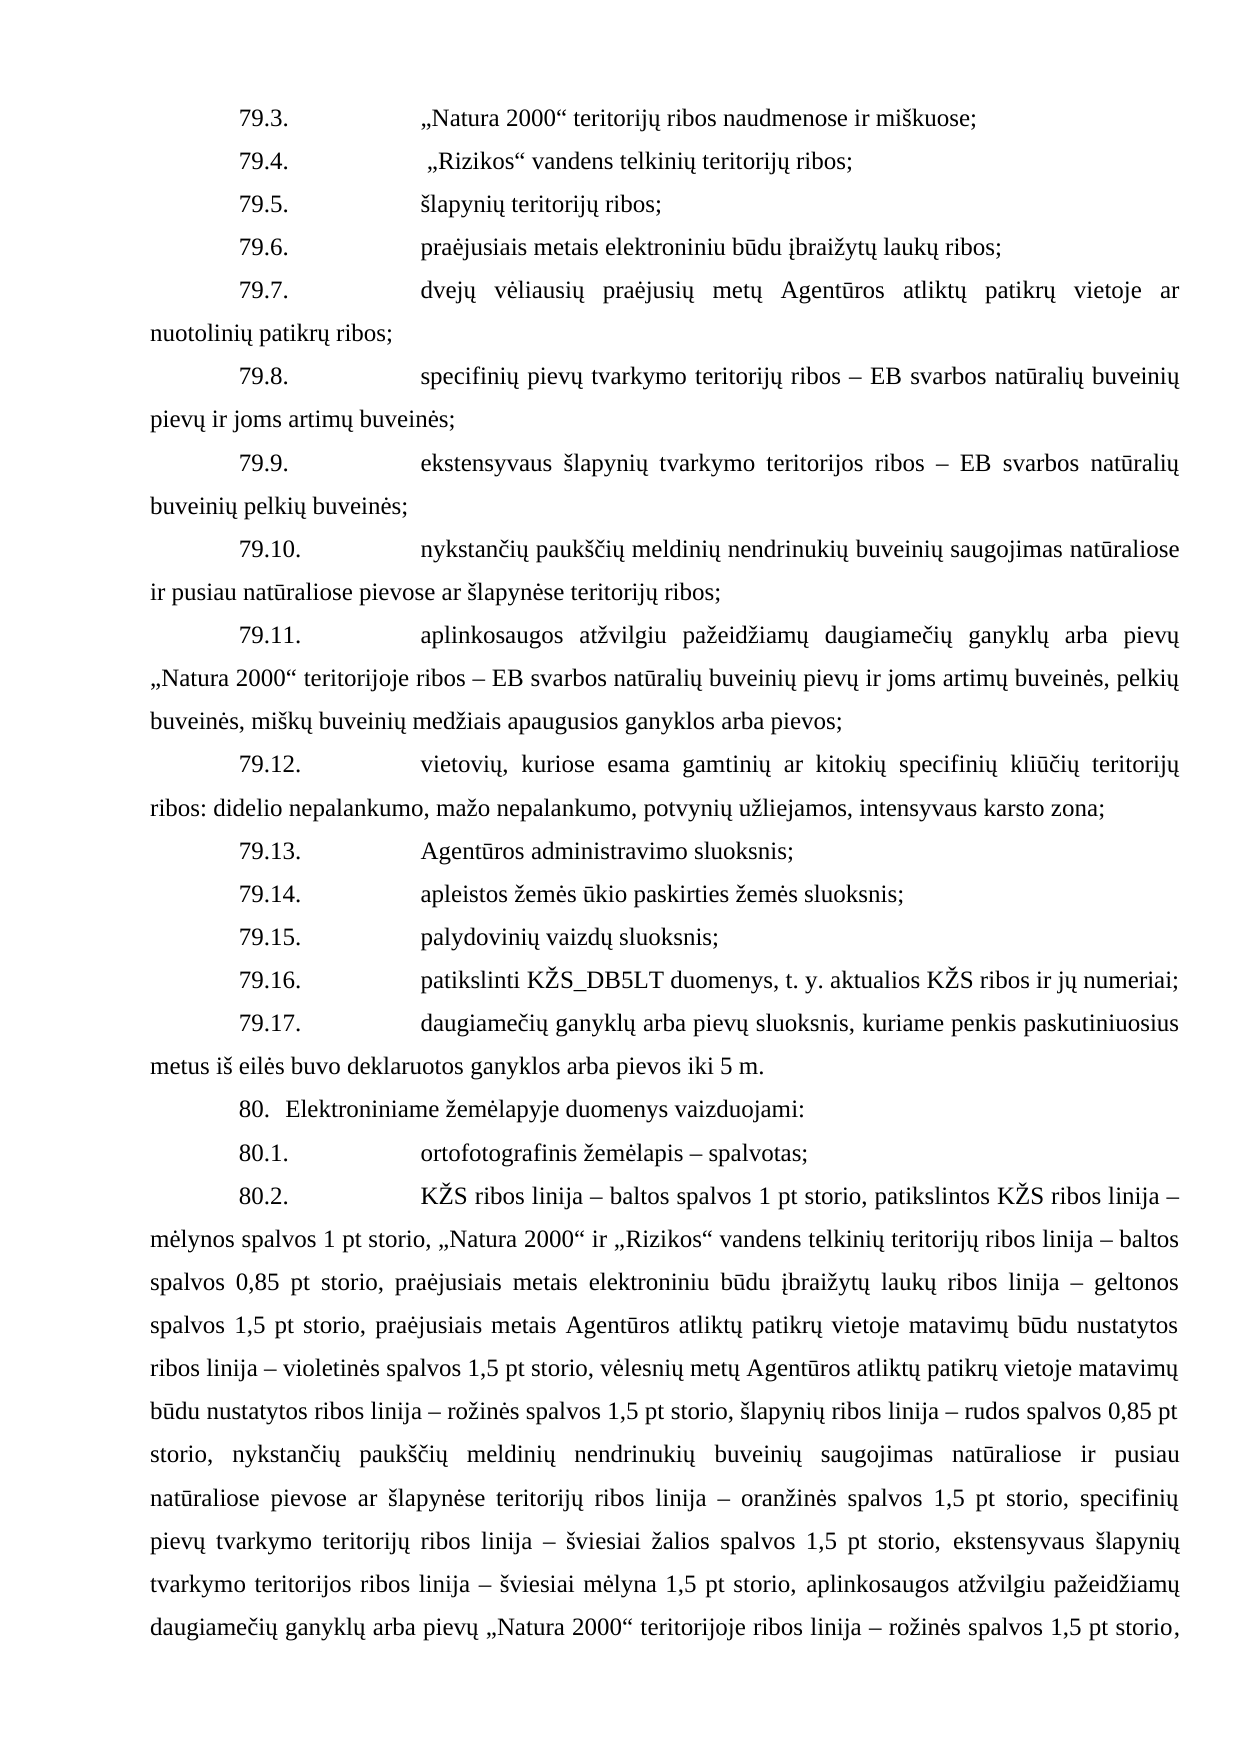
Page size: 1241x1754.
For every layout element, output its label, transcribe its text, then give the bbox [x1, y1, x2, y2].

text 80. Elektroniniame žemėlapyje duomenys vaizduojami: [150, 1094, 1180, 1123]
text 79.8. specifinių pievų tvarkymo teritorijų ribos – EB svarbos natūralių buveinių pievų ir joms artimų buveinės; [150, 361, 1180, 433]
text 79.5. šlapynių teritorijų ribos; [150, 189, 1180, 218]
text 79.15. palydovinių vaizdų sluoksnis; [150, 922, 1180, 951]
text 79.14. apleistos žemės ūkio paskirties žemės sluoksnis; [150, 879, 1180, 908]
text 79.4. „rizikos“ vandens telkinių teritorijų ribos; [150, 146, 1180, 174]
text 79.6. praėjusiais metais elektroniniu būdu įbraižytų laukų ribos; [150, 232, 1180, 261]
text 79.3. „Natura 2000“ teritorijų ribos naudmenose ir miškuose; [150, 103, 1180, 131]
text 80.2. KŽS ribos linija – baltos spalvos 1 pt storio, patikslintos KŽS ribos linija – mėlynos spalvos 1 pt storio, „Natura 2000“ ir „rizikos“ vandens telkinių teritorijų ribos linija – baltos spalvos 0,85 pt storio, praėjusiais metais elektroniniu būdu įbraižytų laukų ribos linija – geltonos spalvos 1,5 pt storio, praėjusiais metais Agentūros atliktų patikrų vietoje matavimų būdu nustatytos ribos linija – violetinės spalvos 1,5 pt storio, vėlesnių metų Agentūros atliktų patikrų vietoje matavimų būdu nustatytos ribos linija – rožinės spalvos 1,5 pt storio, šlapynių ribos linija – rudos spalvos 0,85 pt storio, nykstančių paukščių meldinių nendrinukių buveinių saugojimas natūraliose ir pusiau natūraliose pievose ar šlapynėse teritorijų ribos linija – oranžinės spalvos 1,5 pt storio, specifinių pievų tvarkymo teritorijų ribos linija – šviesiai žalios spalvos 1,5 pt storio, ekstensyvaus šlapynių tvarkymo teritorijos ribos linija – šviesiai mėlyna 1,5 pt storio, aplinkosaugos atžvilgiu pažeidžiamų daugiamečių ganyklų arba pievų „Natura 2000“ teritorijoje ribos linija – rožinės spalvos 1,5 pt storio, [150, 1181, 1180, 1641]
text 79.10. nykstančių paukščių meldinių nendrinukių buveinių saugojimas natūraliose ir pusiau natūraliose pievose ar šlapynėse teritorijų ribos; [150, 534, 1180, 606]
text 79.17. daugiamečių ganyklų arba pievų sluoksnis, kuriame penkis paskutiniuosius metus iš eilės buvo deklaruotos ganyklos arba pievos iki 5 m. [150, 1008, 1180, 1080]
text 79.7. dvejų vėliausių praėjusių metų Agentūros atliktų patikrų vietoje ar nuotolinių patikrų ribos; [150, 275, 1180, 347]
text 79.13. Agentūros administravimo sluoksnis; [150, 836, 1180, 864]
text 79.12. vietovių, kuriose esama gamtinių ar kitokių specifinių kliūčių teritorijų ribos: didelio nepalankumo, mažo nepalankumo, potvynių užliejamos, intensyvaus karsto zona; [150, 749, 1180, 821]
text 80.1. ortofotografinis žemėlapis – spalvotas; [150, 1138, 1180, 1166]
text 79.9. ekstensyvaus šlapynių tvarkymo teritorijos ribos – EB svarbos natūralių buveinių pelkių buveinės; [150, 448, 1180, 519]
text 79.11. aplinkosaugos atžvilgiu pažeidžiamų daugiamečių ganyklų arba pievų „Natura 2000“ teritorijoje ribos – EB svarbos natūralių buveinių pievų ir joms artimų buveinės, pelkių buveinės, miškų buveinių medžiais apaugusios ganyklos arba pievos; [150, 620, 1180, 735]
text 79.16. patikslinti KŽS_DB5LT duomenys, t. y. aktualios KŽS ribos ir jų numeriai; [150, 965, 1180, 994]
